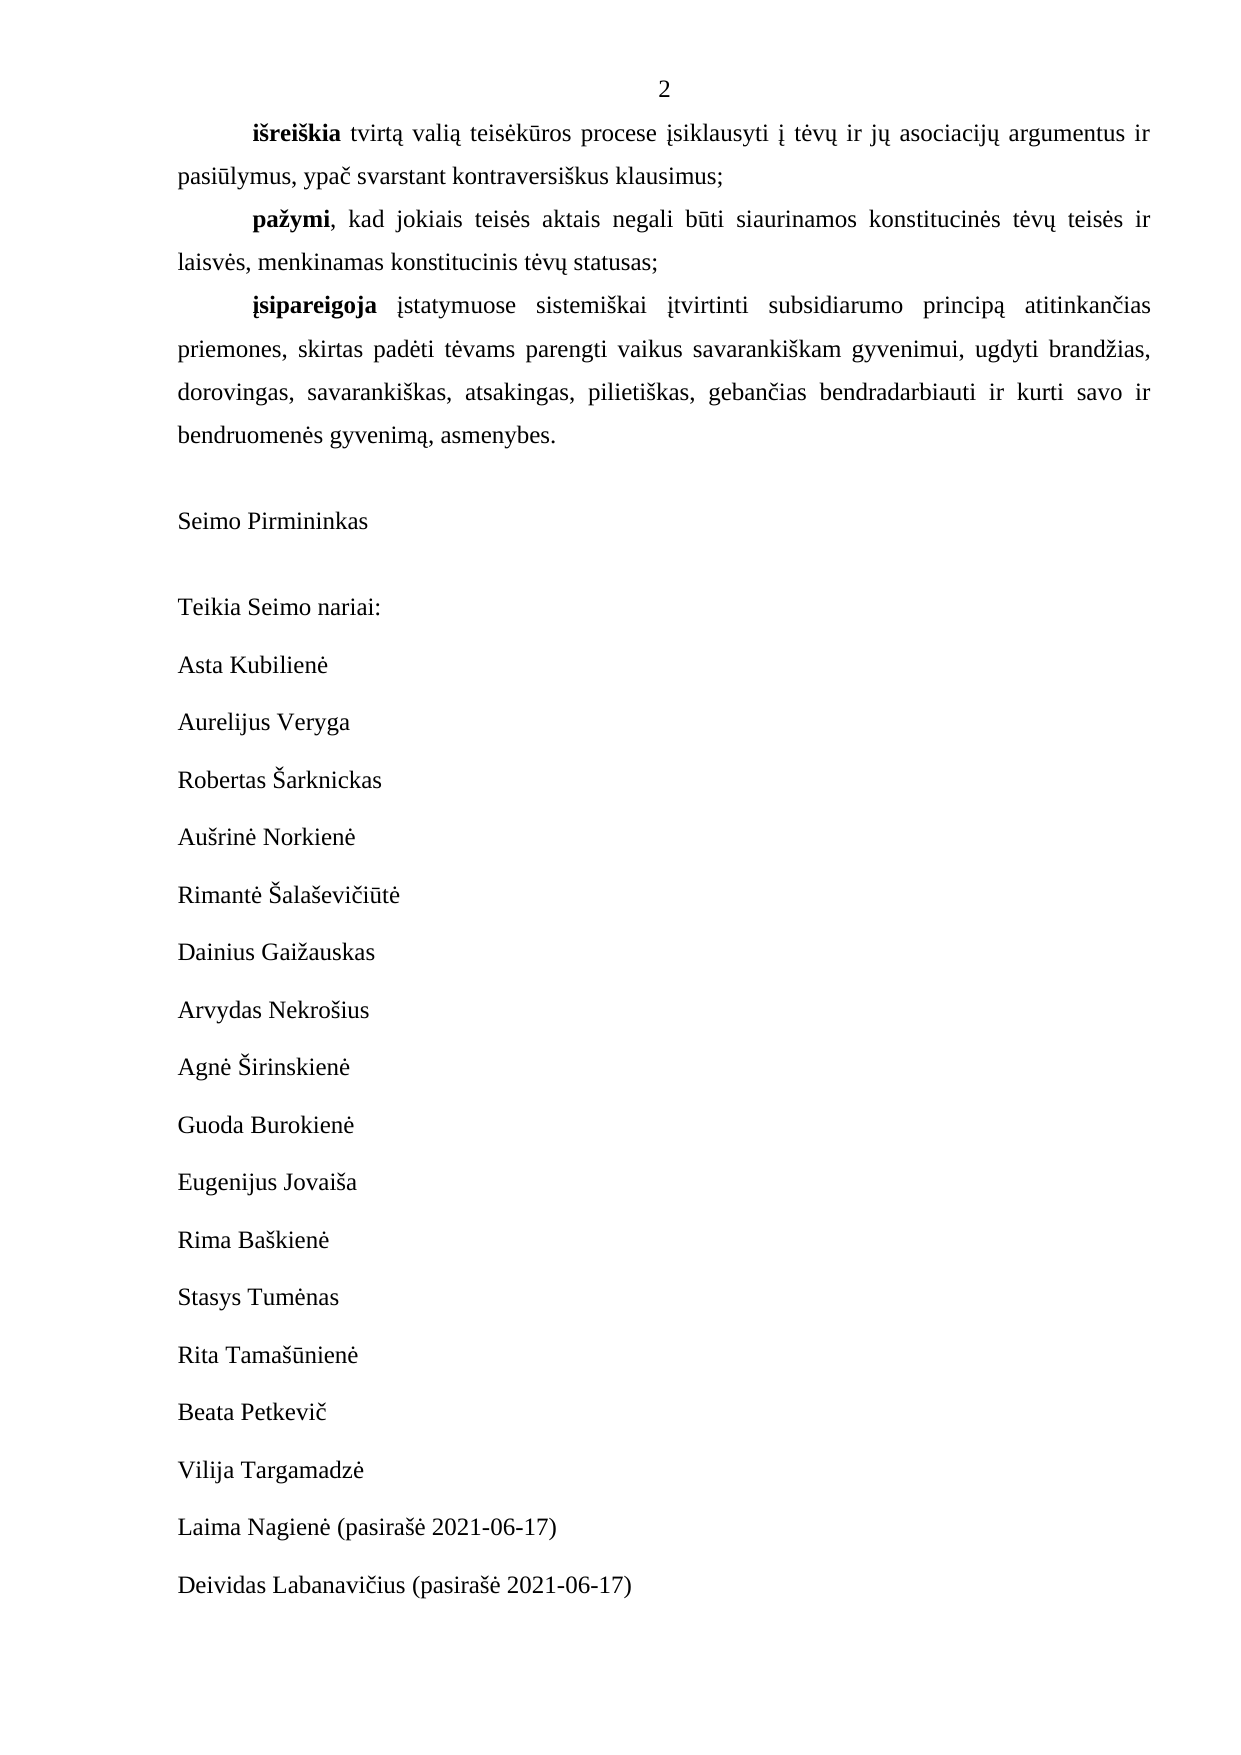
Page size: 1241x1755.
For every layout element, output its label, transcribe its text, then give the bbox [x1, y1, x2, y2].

text Deividas Labanavičius (pasirašė 2021-06-17) [177, 1570, 1152, 1599]
text Seimo Pirmininkas [177, 506, 1152, 535]
text Laima Nagienė (pasirašė 2021-06-17) [177, 1512, 1152, 1541]
text Rita Tamašūnienė [177, 1340, 1152, 1369]
text Guoda Burokienė [177, 1110, 1152, 1139]
text išreiškia tvirtą valią teisėkūros procese įsiklausyti į tėvų ir jų asociacijų argumentus ir pasiūlymus, ypač svarstant kontraversiškus klausimus; [177, 118, 1152, 190]
text Aurelijus Veryga [177, 707, 1152, 736]
text Stasys Tumėnas [177, 1282, 1152, 1311]
text Rima Baškienė [177, 1225, 1152, 1254]
text Dainius Gaižauskas [177, 937, 1152, 966]
text Eugenijus Jovaiša [177, 1167, 1152, 1196]
text Agnė Širinskienė [177, 1052, 1152, 1081]
text Vilija Targamadzė [177, 1455, 1152, 1484]
text Rimantė Šalaševičiūtė [177, 880, 1152, 909]
text įsipareigoja įstatymuose sistemiškai įtvirtinti subsidiarumo principą atitinkančias priemones, skirtas padėti tėvams parengti vaikus savarankiškam gyvenimui, ugdyti brandžias, dorovingas, savarankiškas, atsakingas, pilietiškas, gebančias bendradarbiauti ir kurti savo ir bendruomenės gyvenimą, asmenybes. [177, 291, 1152, 449]
text Aušrinė Norkienė [177, 822, 1152, 851]
text Asta Kubilienė [177, 650, 1152, 679]
text Arvydas Nekrošius [177, 995, 1152, 1024]
text Robertas Šarknickas [177, 765, 1152, 794]
text Teikia Seimo nariai: [177, 592, 1152, 621]
text pažymi, kad jokiais teisės aktais negali būti siaurinamos konstitucinės tėvų teisės ir laisvės, menkinamas konstitucinis tėvų statusas; [177, 204, 1152, 276]
text Beata Petkevič [177, 1397, 1152, 1426]
